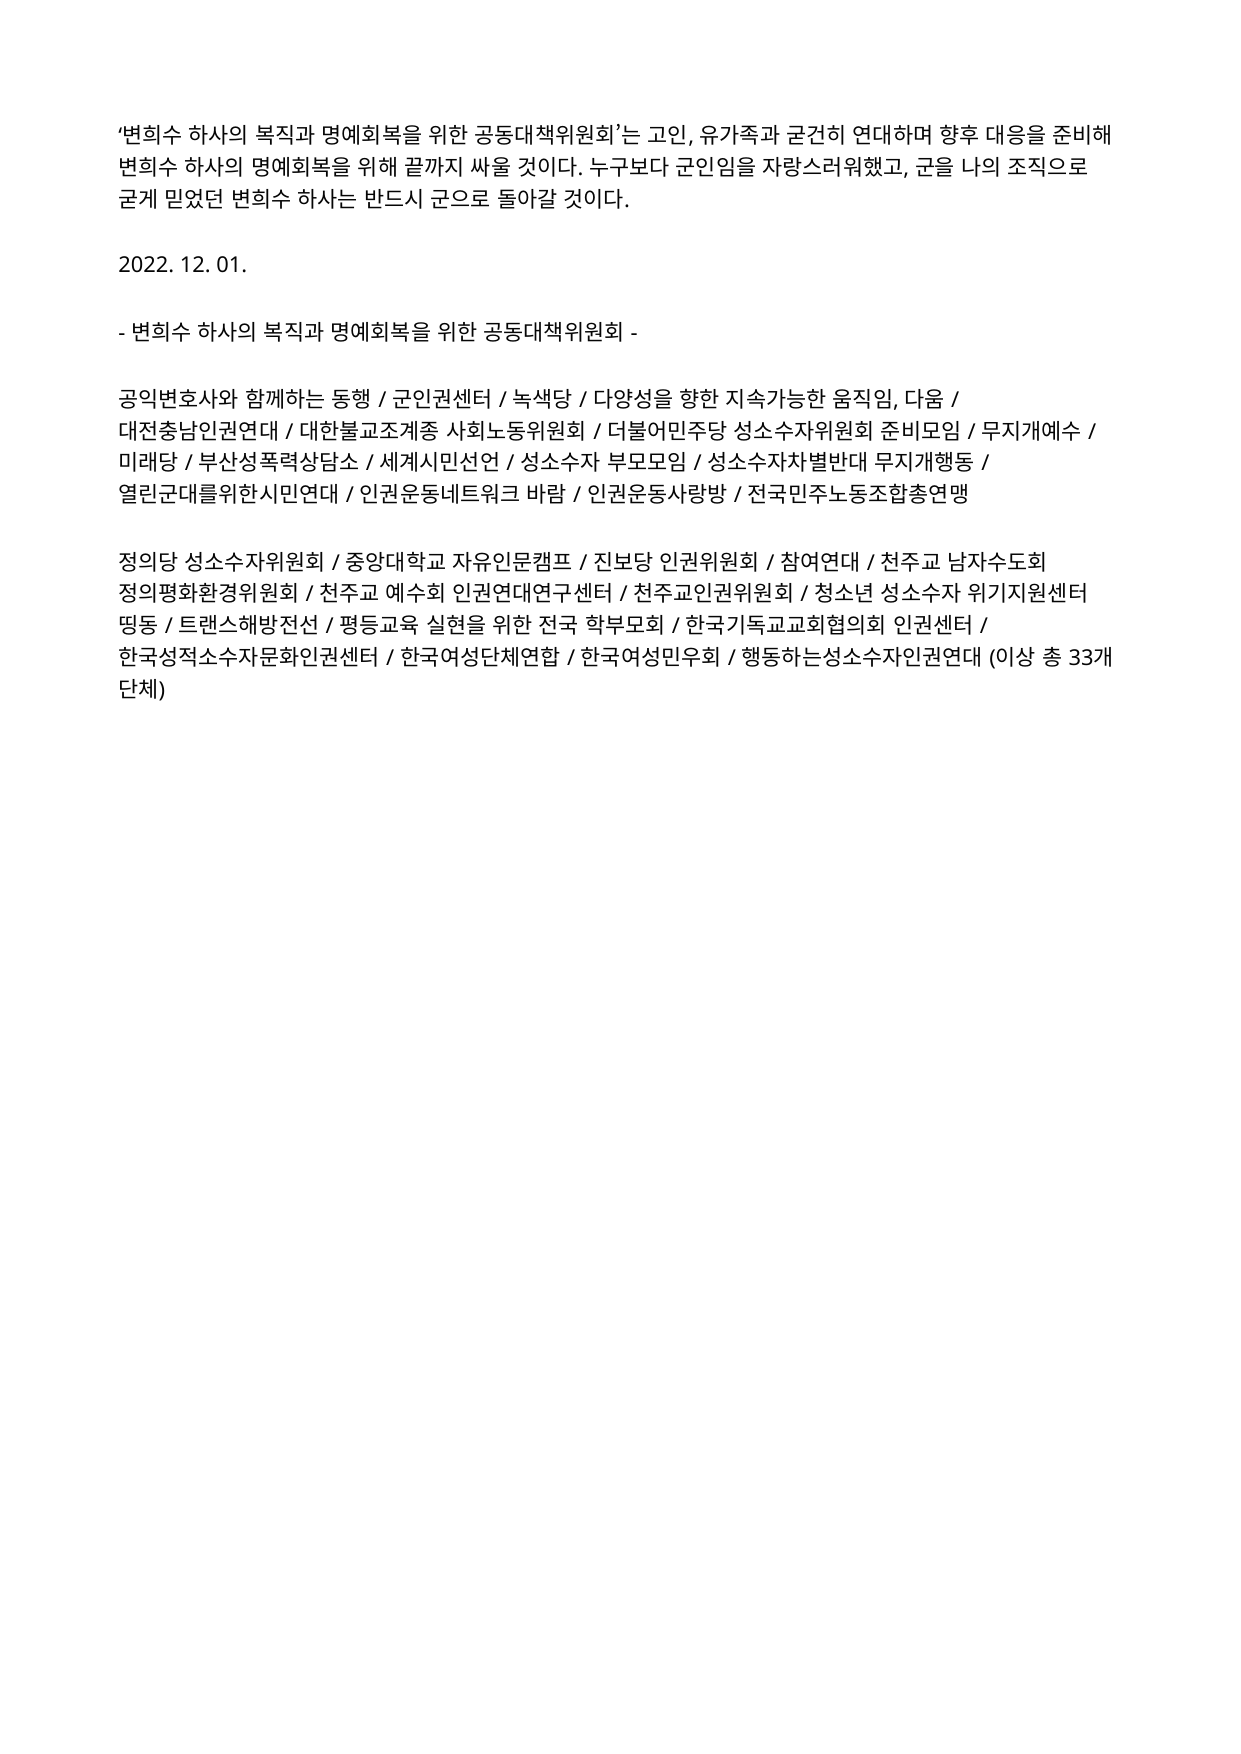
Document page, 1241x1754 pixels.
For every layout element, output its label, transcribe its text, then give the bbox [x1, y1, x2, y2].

text - 변희수 하사의 복직과 명예회복을 위한 공동대책위원회 - [118, 314, 1122, 346]
text 2022. 12. 01. [118, 249, 1122, 279]
text 공익변호사와 함께하는 동행 / 군인권센터 / 녹색당 / 다양성을 향한 지속가능한 움직임, 다움 / 대전충남인권연대 / 대한불교조계종 사회노동위원회 / 더불어민주당 성소수자위원회 준비모임 / 무지개예수 / 미래당 / 부산성폭력상담소 / 세계시민선언 / 성소수자 부모모임 / 성소수자차별반대 무지개행동 / 열린군대를위한시민연대 / 인권운동네트워크 바람 / 인권운동사랑방 / 전국민주노동조합총연맹 [118, 382, 1122, 509]
text 정의당 성소수자위원회 / 중앙대학교 자유인문캠프 / 진보당 인권위원회 / 참여연대 / 천주교 남자수도회 정의평화환경위원회 / 천주교 예수회 인권연대연구센터 / 천주교인권위원회 / 청소년 성소수자 위기지원센터 띵동 / 트랜스해방전선 / 평등교육 실현을 위한 전국 학부모회 / 한국기독교교회협의회 인권센터 / 한국성적소수자문화인권센터 / 한국여성단체연합 / 한국여성민우회 / 행동하는성소수자인권연대 (이상 총 33개 단체) [118, 544, 1122, 703]
text ‘변희수 하사의 복직과 명예회복을 위한 공동대책위원회’는 고인, 유가족과 굳건히 연대하며 향후 대응을 준비해 변희수 하사의 명예회복을 위해 끝까지 싸울 것이다. 누구보다 군인임을 자랑스러워했고, 군을 나의 조직으로 굳게 믿었던 변희수 하사는 반드시 군으로 돌아갈 것이다. [118, 118, 1122, 213]
